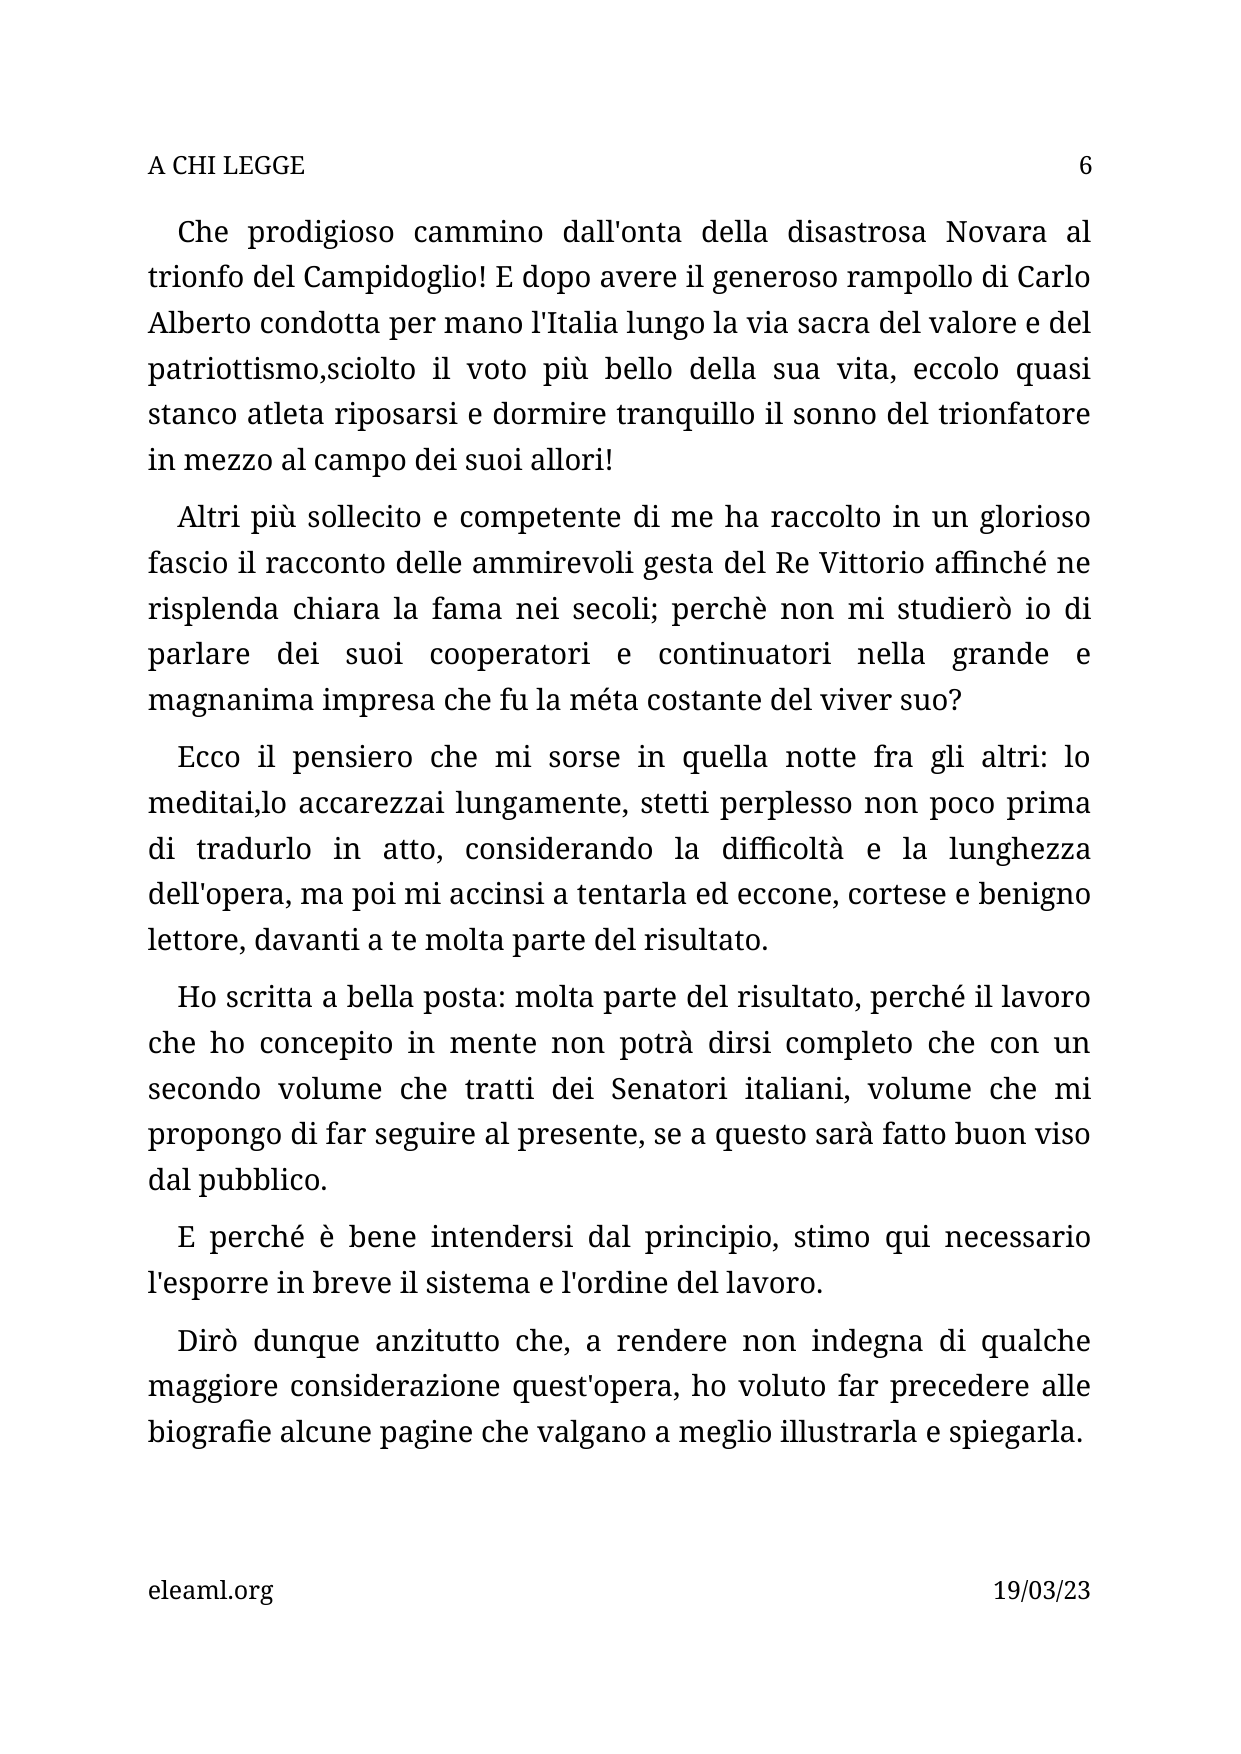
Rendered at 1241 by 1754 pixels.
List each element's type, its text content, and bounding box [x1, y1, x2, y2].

text Altri più sollecito e competente di me ha raccolto in un glorioso fascio il racconto delle ammirevoli gesta del Re Vittorio affinché ne risplenda chiara la fama nei secoli; perchè non mi studierò io di parlare dei suoi cooperatori e continuatori nella grande e magnanima impresa che fu la méta costante del viver suo? [148, 497, 1093, 719]
text Dirò dunque anzitutto che, a rendere non indegna di qualche maggiore considerazione quest'opera, ho voluto far precedere alle biografie alcune pagine che valgano a meglio illustrarla e spiegarla. [148, 1320, 1093, 1451]
text E perché è bene intendersi dal principio, stimo qui necessario l'esporre in breve il sistema e l'ordine del lavoro. [148, 1217, 1093, 1302]
text Ecco il pensiero che mi sorse in quella notte fra gli altri: lo meditai,lo accarezzai lungamente, stetti perplesso non poco prima di tradurlo in atto, considerando la difficoltà e la lunghezza dell'opera, ma poi mi accinsi a tentarla ed eccone, cortese e benigno lettore, davanti a te molta parte del risultato. [148, 737, 1093, 959]
text Che prodigioso cammino dall'onta della disastrosa Novara al trionfo del Campidoglio! E dopo avere il generoso rampollo di Carlo Alberto condotta per mano l'Italia lungo la via sacra del valore e del patriottismo,sciolto il voto più bello della sua vita, eccolo quasi stanco atleta riposarsi e dormire tranquillo il sonno del trionfatore in mezzo al campo dei suoi allori! [148, 211, 1093, 479]
text Ho scritta a bella posta: molta parte del risultato, perché il lavoro che ho concepito in mente non potrà dirsi completo che con un secondo volume che tratti dei Senatori italiani, volume che mi propongo di far seguire al presente, se a questo sarà fatto buon viso dal pubblico. [148, 977, 1093, 1199]
